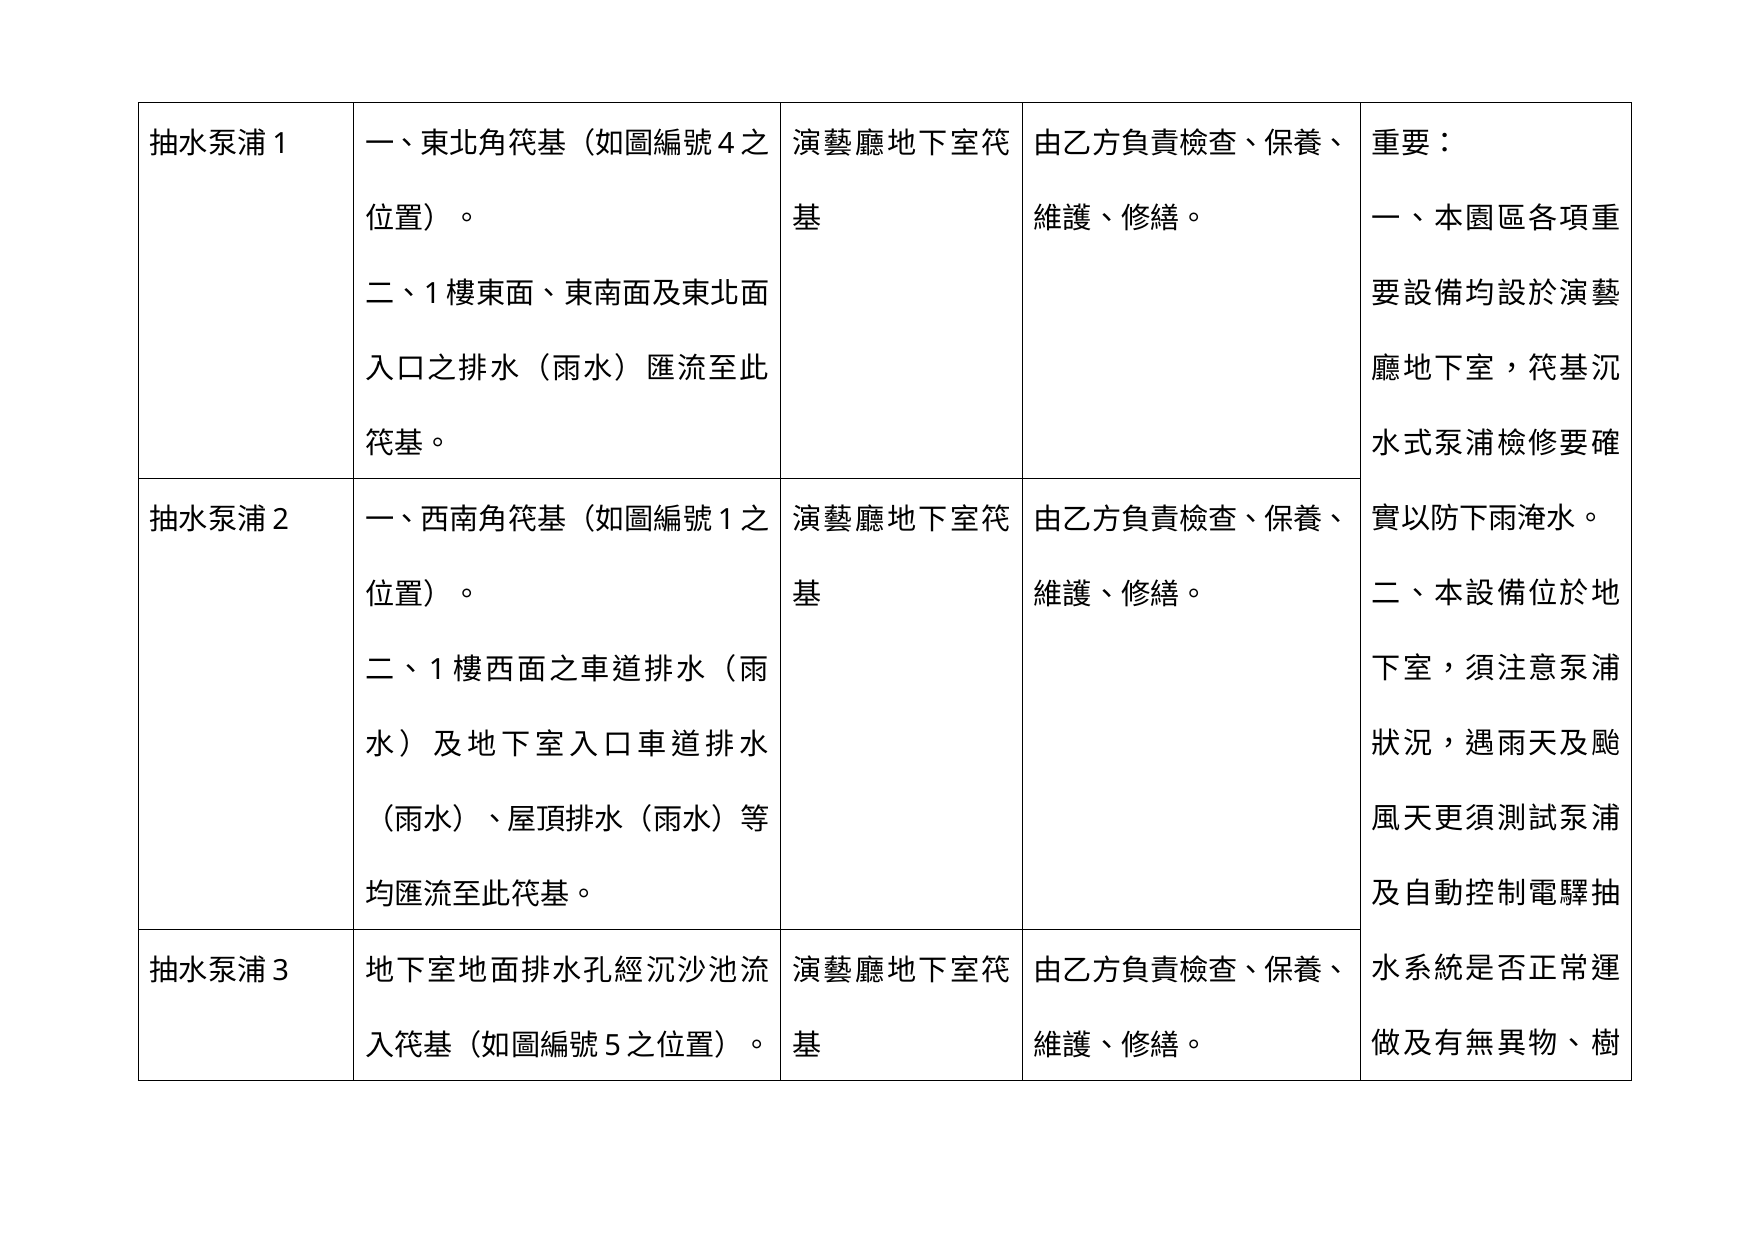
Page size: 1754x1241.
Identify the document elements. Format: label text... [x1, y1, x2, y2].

table_cell 演藝廳地下室笩基 [781, 930, 1022, 1080]
table_cell 由乙方負責檢查、保養、維護、修繕。 [1023, 930, 1360, 1080]
table_cell 重要： 一、本園區各項重要設備均設於演藝廳地下室，笩基沉水式泵浦檢修要確實以防下雨淹水。 二、本設備位於地下室，須注意泵浦狀況，遇雨天及颱風天更須測試泵浦及自動控制電驛抽水系統是否正常運做及有無異物、樹 [1361, 103, 1631, 1080]
table_cell 抽水泵浦3 [139, 930, 353, 1080]
table_cell 一、西南角笩基（如圖編號1之位置）。 二、1樓西面之車道排水（雨水）及地下室入口車道排水（雨水）、屋頂排水（雨水）等均匯流至此笩基。 [354, 479, 780, 929]
table_cell 地下室地面排水孔經沉沙池流入笩基（如圖編號5之位置）。 [354, 930, 780, 1080]
table_cell 抽水泵浦2 [139, 479, 353, 929]
table_cell 由乙方負責檢查、保養、維護、修繕。 [1023, 103, 1360, 478]
table_cell 抽水泵浦1 [139, 103, 353, 478]
table_cell 一、東北角笩基（如圖編號4之位置）。 二、1樓東面、東南面及東北面入口之排水（雨水）匯流至此笩基。 [354, 103, 780, 478]
table_cell 演藝廳地下室笩基 [781, 479, 1022, 929]
table_cell 由乙方負責檢查、保養、維護、修繕。 [1023, 479, 1360, 929]
table_cell 演藝廳地下室笩基 [781, 103, 1022, 478]
